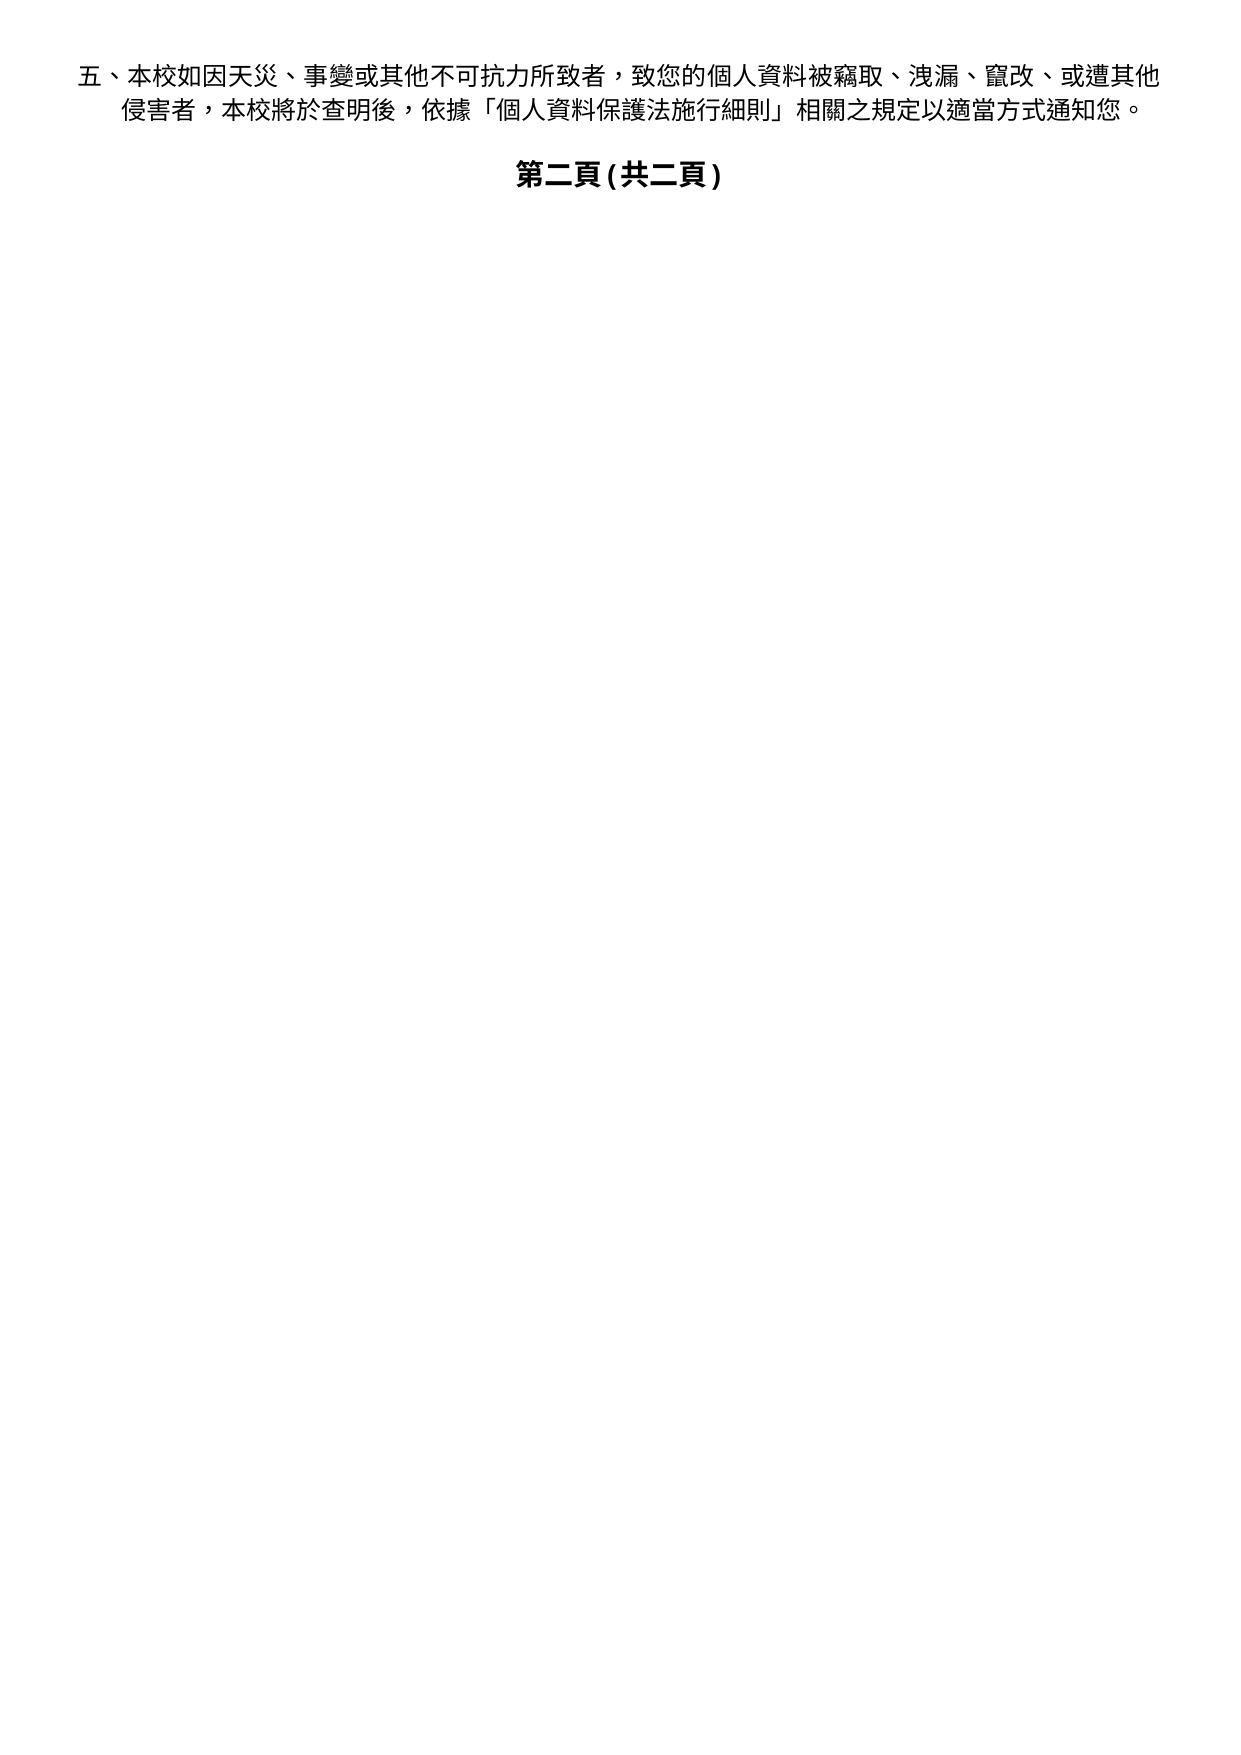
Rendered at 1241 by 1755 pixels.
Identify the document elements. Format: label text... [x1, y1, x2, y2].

text 第二頁(共二頁) [77, 159, 1163, 192]
text 五、本校如因天災、事變或其他不可抗力所致者，致您的個人資料被竊取、洩漏、竄改、或遭其他侵害者，本校將於查明後，依據「個人資料保護法施行細則」相關之規定以適當方式通知您。 [77, 59, 1163, 126]
